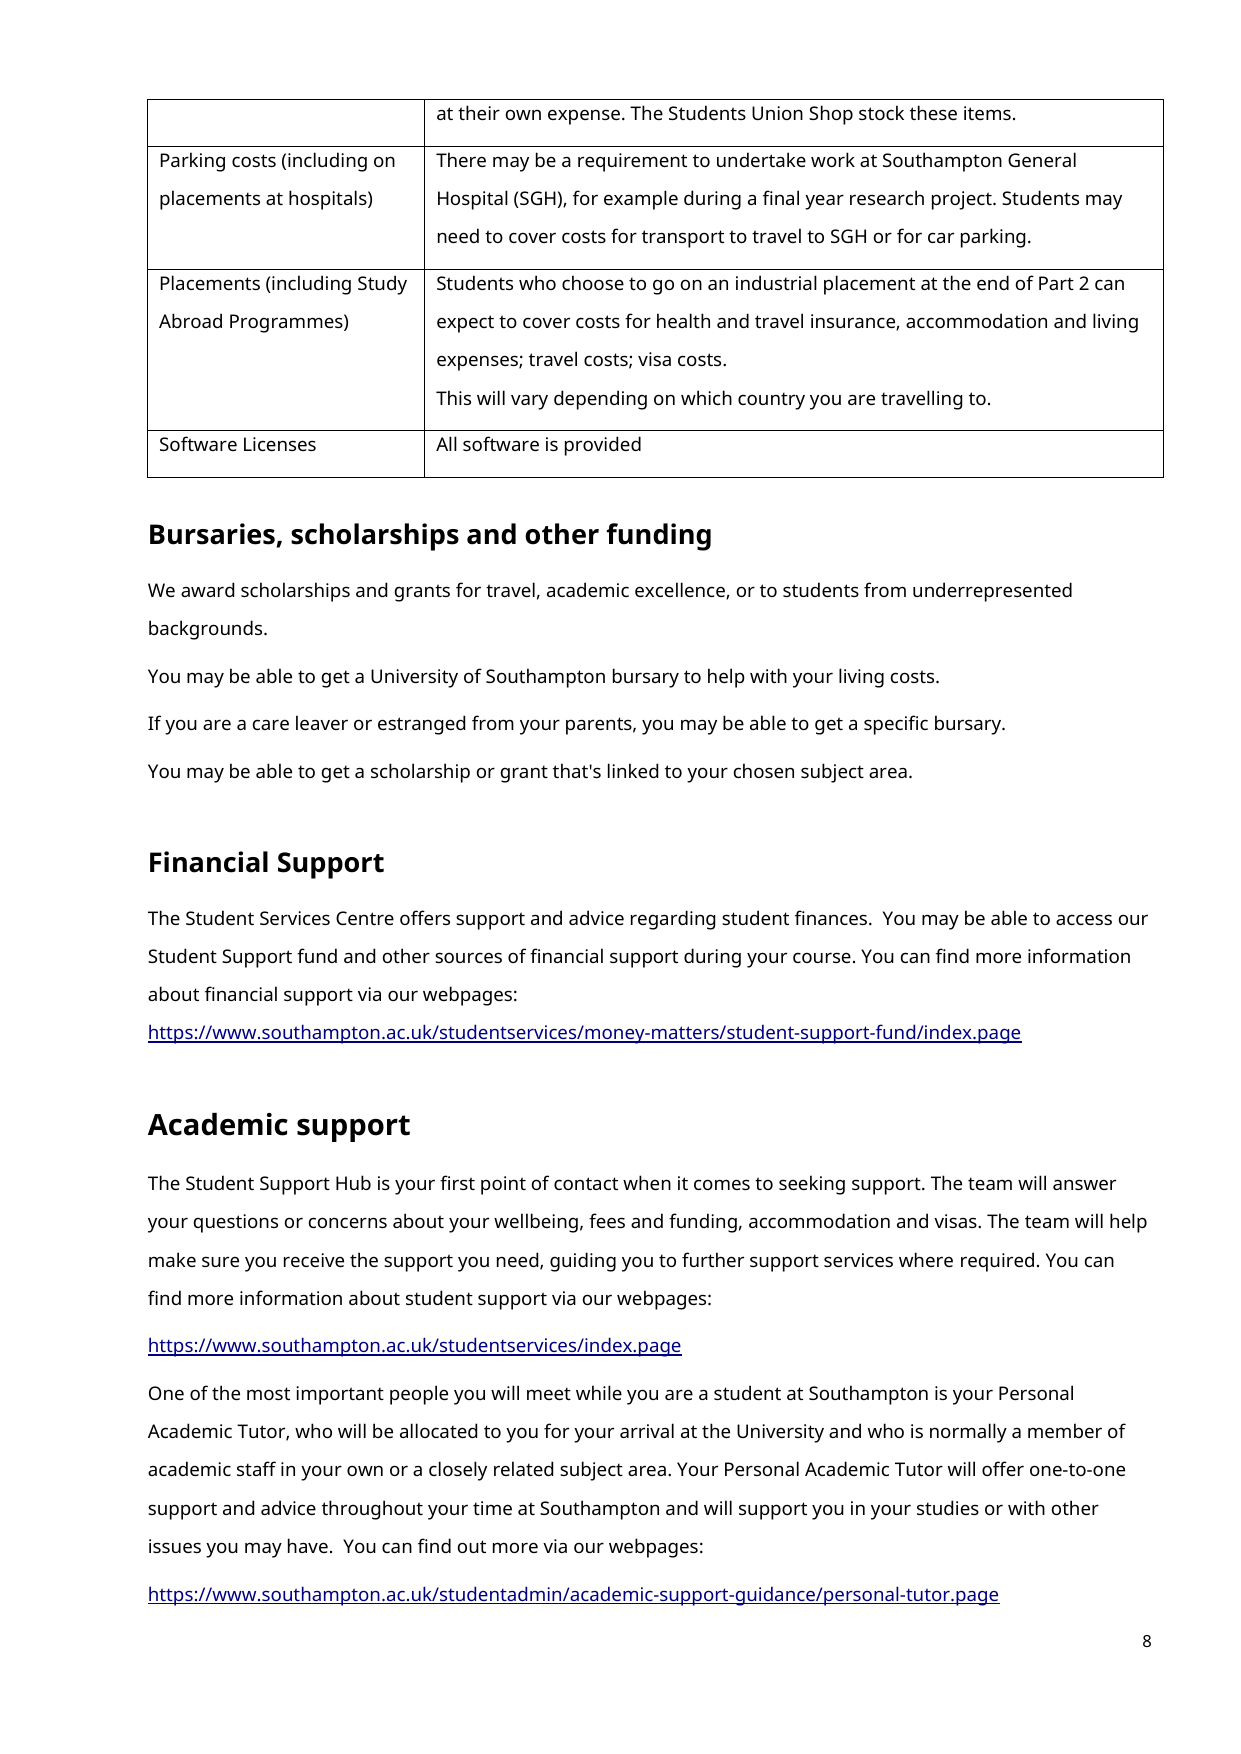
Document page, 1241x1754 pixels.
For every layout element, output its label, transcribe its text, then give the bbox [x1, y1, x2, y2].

table_cell Parking costs (including on placements at hospitals) [148, 147, 424, 269]
table_cell Placements (including Study Abroad Programmes) [148, 270, 424, 430]
table_cell at their own expense. The Students Union Shop stock these items. [425, 100, 1163, 146]
table_cell Software Licenses [148, 431, 424, 477]
text You may be able to get a scholarship or grant that's linked to your chosen subject area. [148, 758, 1152, 784]
text https://www.southampton.ac.uk/studentservices/index.page [148, 1333, 1152, 1358]
table_cell All software is provided [425, 431, 1163, 477]
text The Student Support Hub is your first point of contact when it comes to seeking support. The team will answer your questions or concerns about your wellbeing, fees and funding, accommodation and visas. The team will help make sure you receive the support you need, guiding you to further support services where required. You can find more information about student support via our webpages: [148, 1170, 1152, 1311]
text The Student Services Centre offers support and advice regarding student finances. You may be able to access our Student Support fund and other sources of financial support during your course. You can find more information about financial support via our webpages: https://www.southampton.ac.uk/studentservices/money-matters/student-support-fund/index.page [148, 905, 1152, 1045]
table_cell There may be a requirement to undertake work at Southampton General Hospital (SGH), for example during a final year research project. Students may need to cover costs for transport to travel to SGH or for car parking. [425, 147, 1163, 269]
text You may be able to get a University of Southampton bursary to help with your living costs. [148, 663, 1152, 688]
text One of the most important people you will meet while you are a student at Southampton is your Personal Academic Tutor, who will be allocated to you for your arrival at the University and who is normally a member of academic staff in your own or a closely related subject area. Your Personal Academic Tutor will offer one-to-one support and advice throughout your time at Southampton and will support you in your studies or with other issues you may have. You can find out more via our webpages: [148, 1380, 1152, 1559]
subtitle Bursaries, scholarships and other funding [148, 516, 1152, 552]
table_cell Students who choose to go on an industrial placement at the end of Part 2 can expect to cover costs for health and travel insurance, accommodation and living expenses; travel costs; visa costs. This will vary depending on which country you are travelling to. [425, 270, 1163, 430]
text https://www.southampton.ac.uk/studentadmin/academic-support-guidance/personal-tutor.page [148, 1581, 1152, 1606]
text If you are a care leaver or estranged from your parents, you may be able to get a specific bursary. [148, 711, 1152, 736]
subtitle Academic support [148, 1105, 1152, 1144]
text We award scholarships and grants for travel, academic excellence, or to students from underrepresented backgrounds. [148, 577, 1152, 641]
table_cell [148, 100, 424, 146]
subtitle Financial Support [148, 843, 1152, 880]
